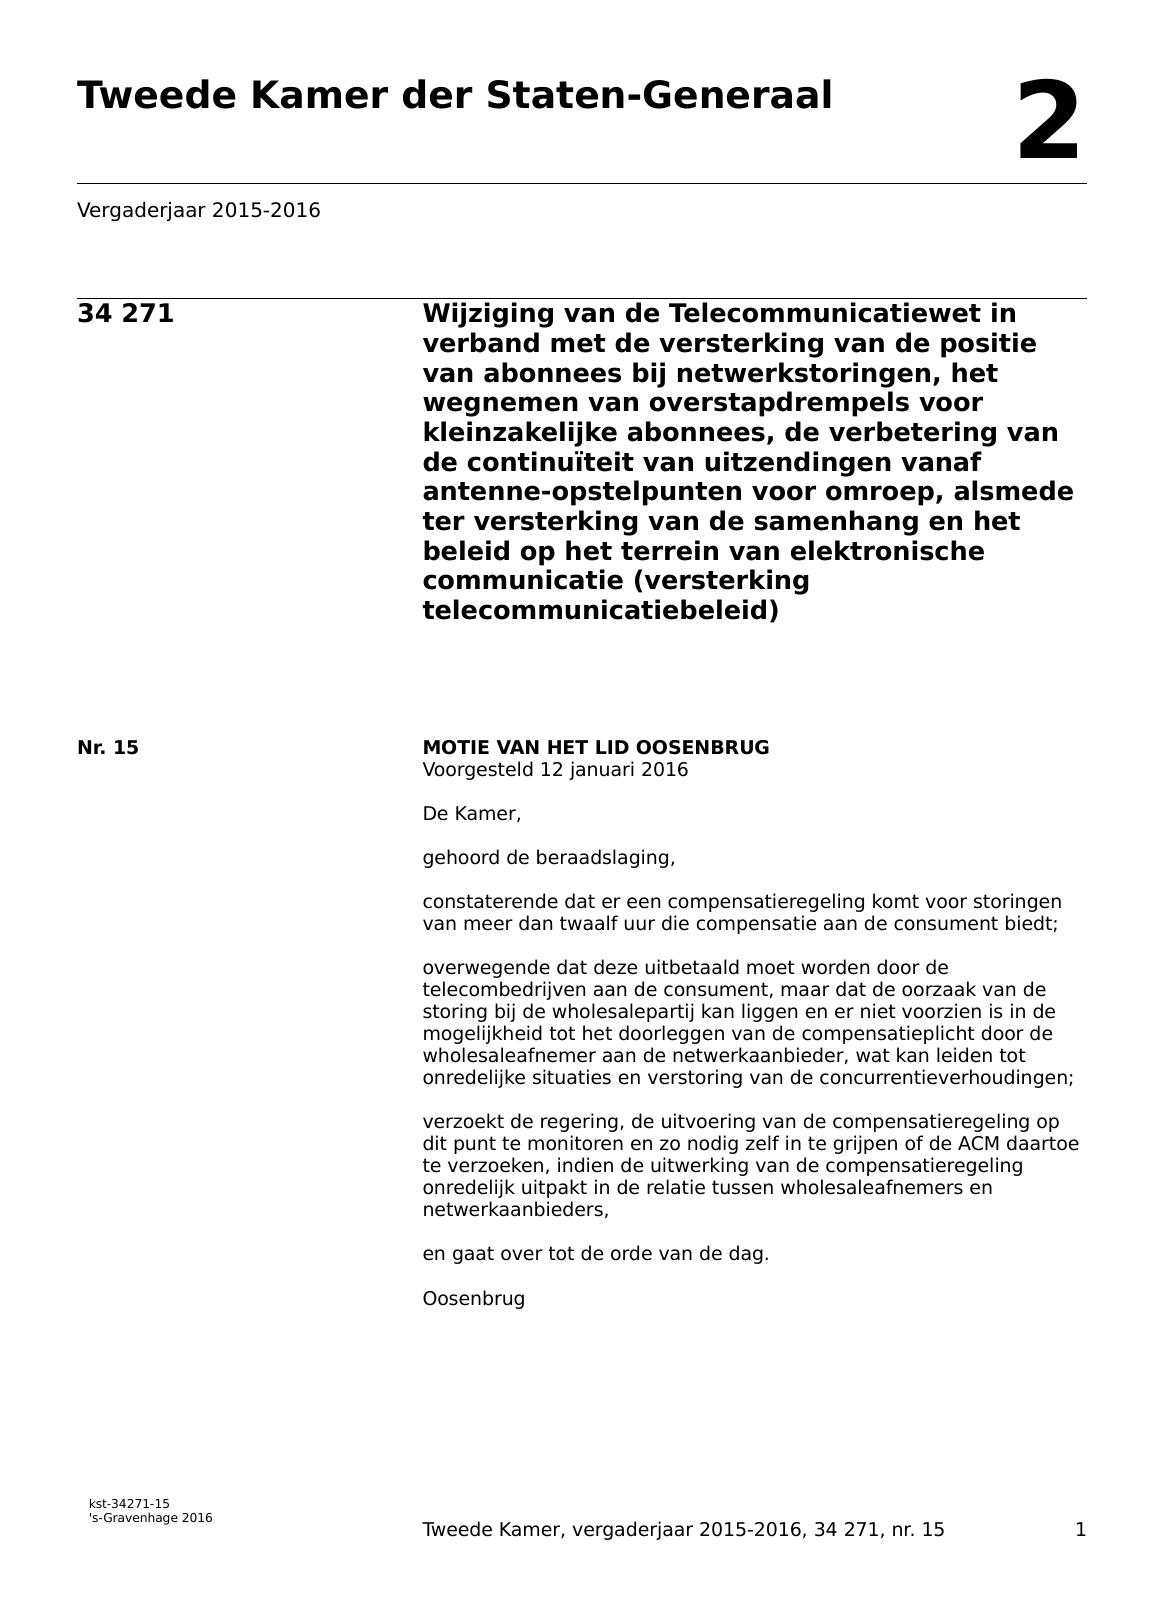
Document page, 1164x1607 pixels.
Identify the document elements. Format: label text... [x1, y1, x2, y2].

table_cell Vergaderjaar 2015-2016 [77, 184, 1087, 298]
text gehoord de beraadslaging, [422, 847, 1087, 869]
table_header Tweede Kamer der Staten-Generaal [77, 59, 886, 183]
text verzoekt de regering, de uitvoering van de compensatieregeling op dit punt te monitoren en zo nodig zelf in te grijpen of de ACM daartoe te verzoeken, indien de uitwerking van de compensatieregeling onredelijk uitpakt in de relatie tussen wholesaleafnemers en netwerkaanbieders, [422, 1111, 1087, 1221]
text en gaat over tot de orde van de dag. [422, 1243, 1087, 1265]
text constaterende dat er een compensatieregeling komt voor storingen van meer dan twaalf uur die compensatie aan de consument biedt; [422, 891, 1087, 935]
text kst-34271-15 [88, 1497, 323, 1511]
text De Kamer, [422, 803, 1087, 825]
text 's-Gravenhage 2016 [88, 1511, 323, 1525]
text Voorgesteld 12 januari 2016 [422, 758, 1087, 781]
text Oosenbrug [422, 1287, 1087, 1309]
subtitle Nr. 15 MOTIE VAN HET LID OOSENBRUG [77, 737, 1087, 758]
table_header 2 [886, 59, 1087, 183]
text overwegende dat deze uitbetaald moet worden door de telecombedrijven aan de consument, maar dat de oorzaak van de storing bij de wholesalepartij kan liggen en er niet voorzien is in de mogelijkheid tot het doorleggen van de compensatieplicht door de wholesaleafnemer aan de netwerkaanbieder, wat kan leiden tot onredelijke situaties en verstoring van de concurrentieverhoudingen; [422, 957, 1087, 1089]
subtitle 34 271 Wijziging van de Telecommunicatiewet in verband met de versterking van de positie van abonnees bij netwerkstoringen, het wegnemen van overstapdrempels voor kleinzakelijke abonnees, de verbetering van de continuïteit van uitzendingen vanaf antenne-opstelpunten voor omroep, alsmede ter versterking van de samenhang en het beleid op het terrein van elektronische communicatie (versterking telecommunicatiebeleid) [77, 299, 1087, 626]
